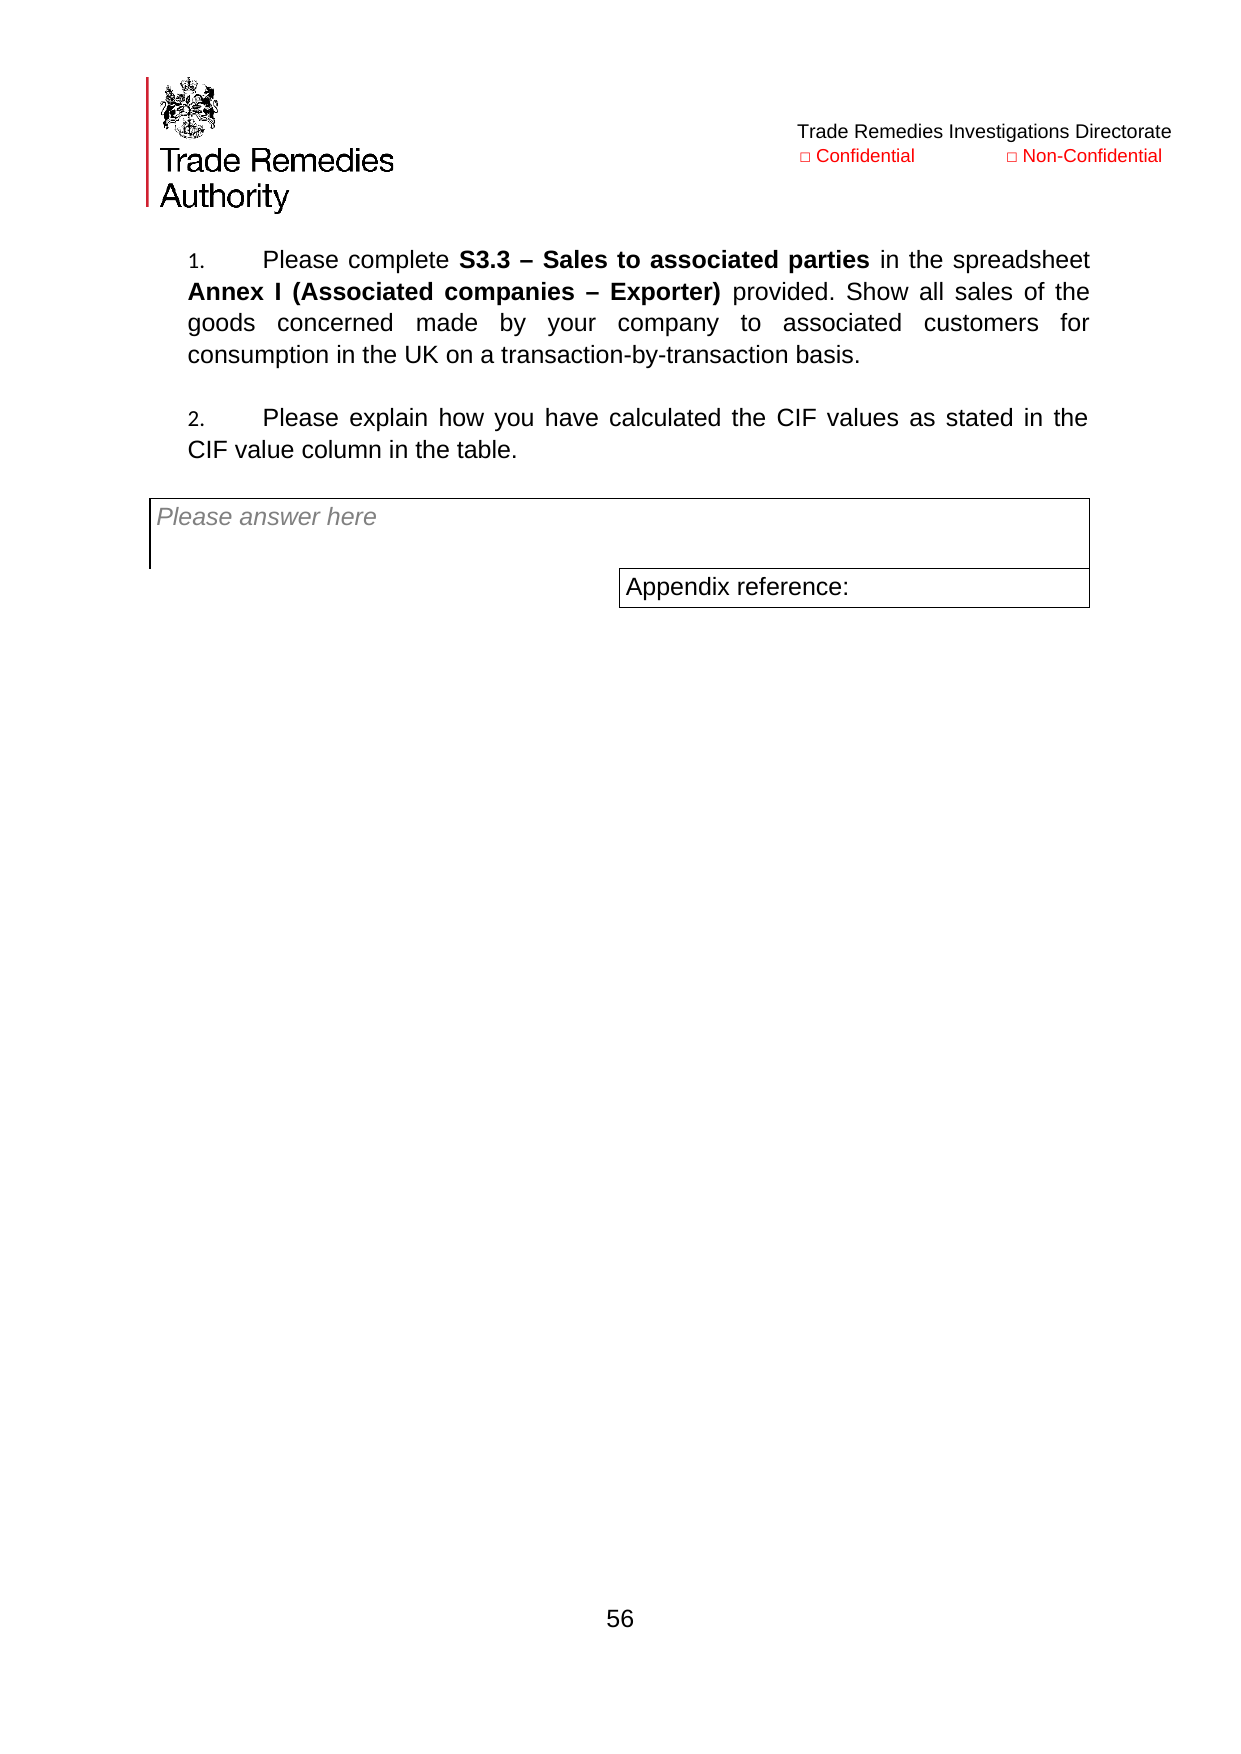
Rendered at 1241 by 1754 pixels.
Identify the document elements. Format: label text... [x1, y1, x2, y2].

list Please complete S3.3 – Sales to associated parties in the spreadsheet Annex I (Associated companies – Exporter) provided. Show all sales of the goods concerned made by your company to associated customers for consumption in the UK on a transaction-by-transaction basis. [187, 245, 1090, 369]
table_cell [150, 569, 619, 607]
table_header Please answer here [151, 499, 1089, 568]
table_cell Appendix reference: [620, 569, 1089, 607]
list Please explain how you have calculated the CIF values as stated in the CIF value column in the table. [187, 403, 1090, 464]
